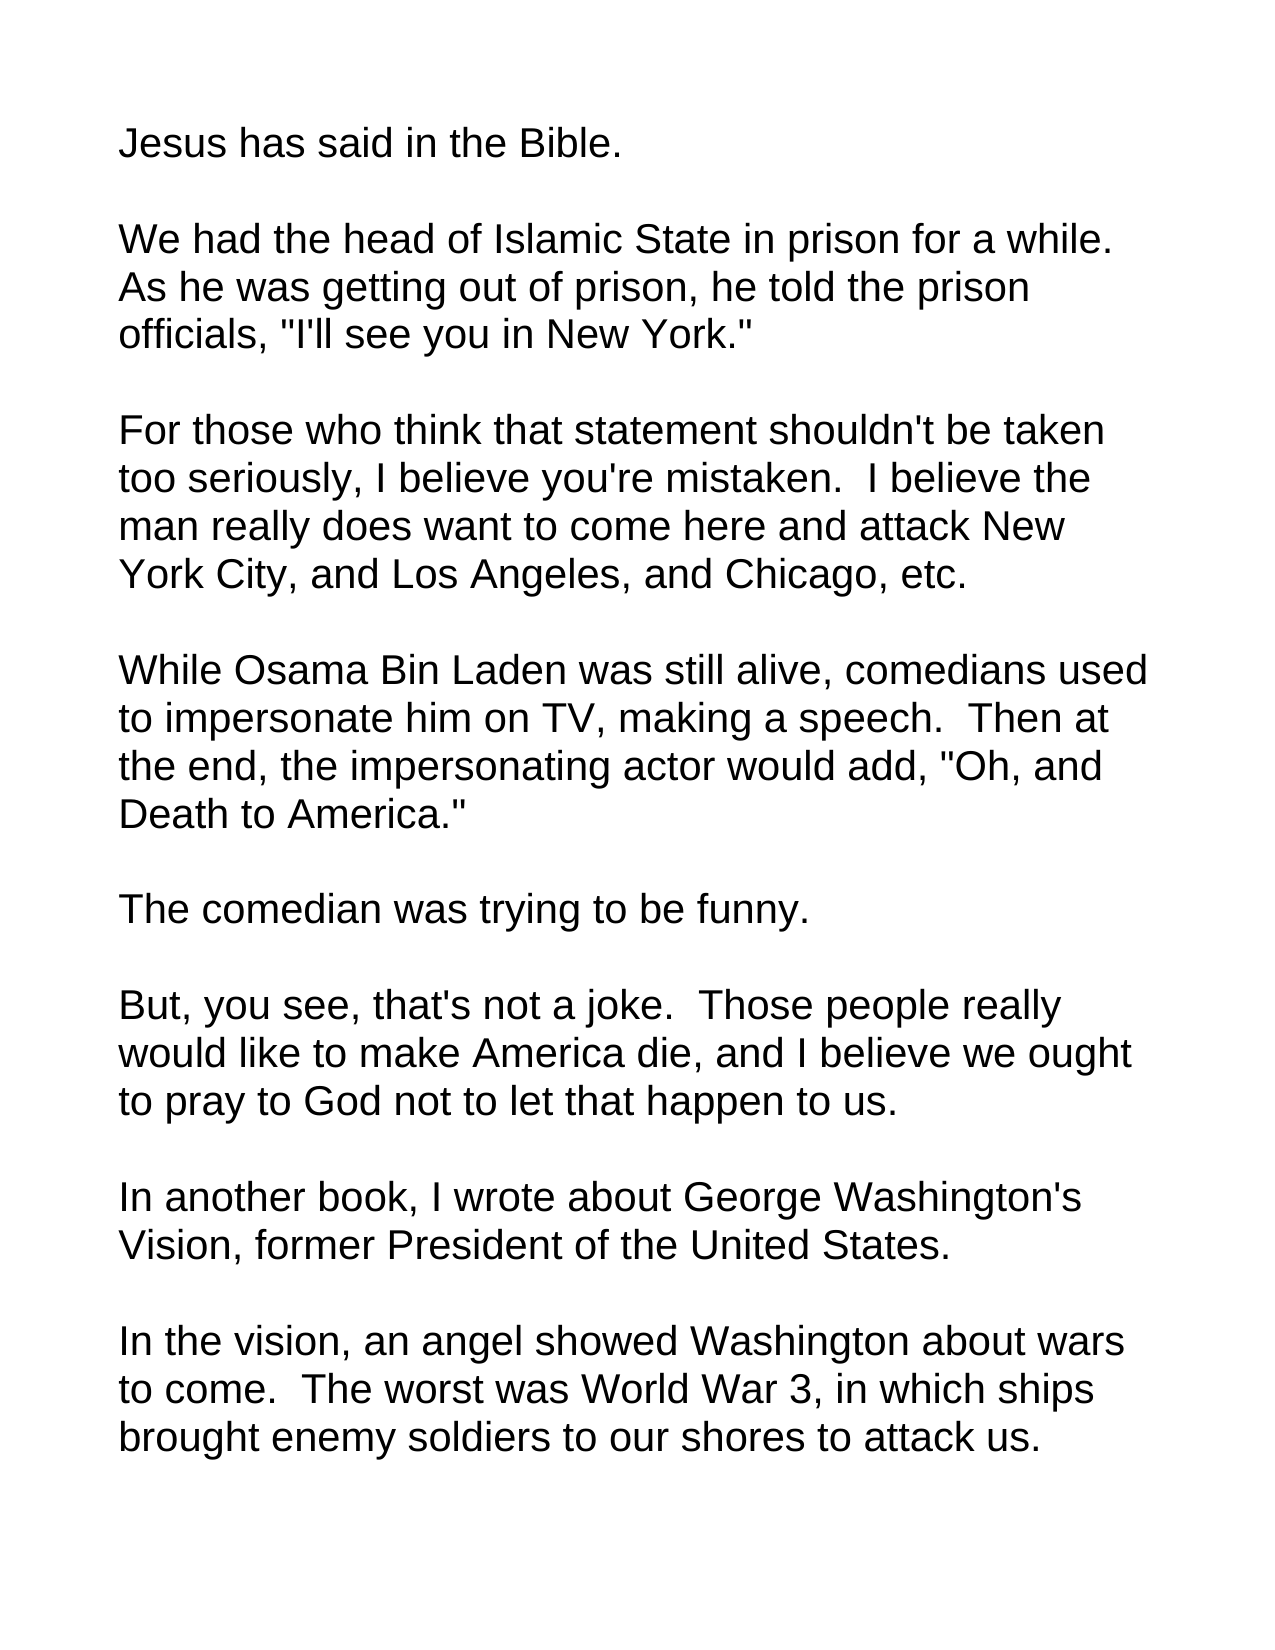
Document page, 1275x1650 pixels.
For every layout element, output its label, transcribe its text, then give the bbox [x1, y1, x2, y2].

text The comedian was trying to be funny. [118, 885, 1157, 933]
text Jesus has said in the Bible. [118, 118, 1157, 166]
text While Osama Bin Laden was still alive, comedians used to impersonate him on TV, making a speech. Then at the end, the impersonating actor would add, "Oh, and Death to America." [118, 645, 1157, 837]
text But, you see, that's not a joke. Those people really would like to make America die, and I believe we ought to pray to God not to let that happen to us. [118, 981, 1157, 1124]
text In the vision, an angel showed Washington about wars to come. The worst was World War 3, in which ships brought enemy soldiers to our shores to attack us. [118, 1316, 1157, 1460]
text In another book, I wrote about George Washington's Vision, former President of the United States. [118, 1172, 1157, 1268]
text For those who think that statement shouldn't be taken too seriously, I believe you're mistaken. I believe the man really does want to come here and attack New York City, and Los Angeles, and Chicago, etc. [118, 406, 1157, 597]
text We had the head of Islamic State in prison for a while. As he was getting out of prison, he told the prison officials, "I'll see you in New York." [118, 214, 1157, 358]
